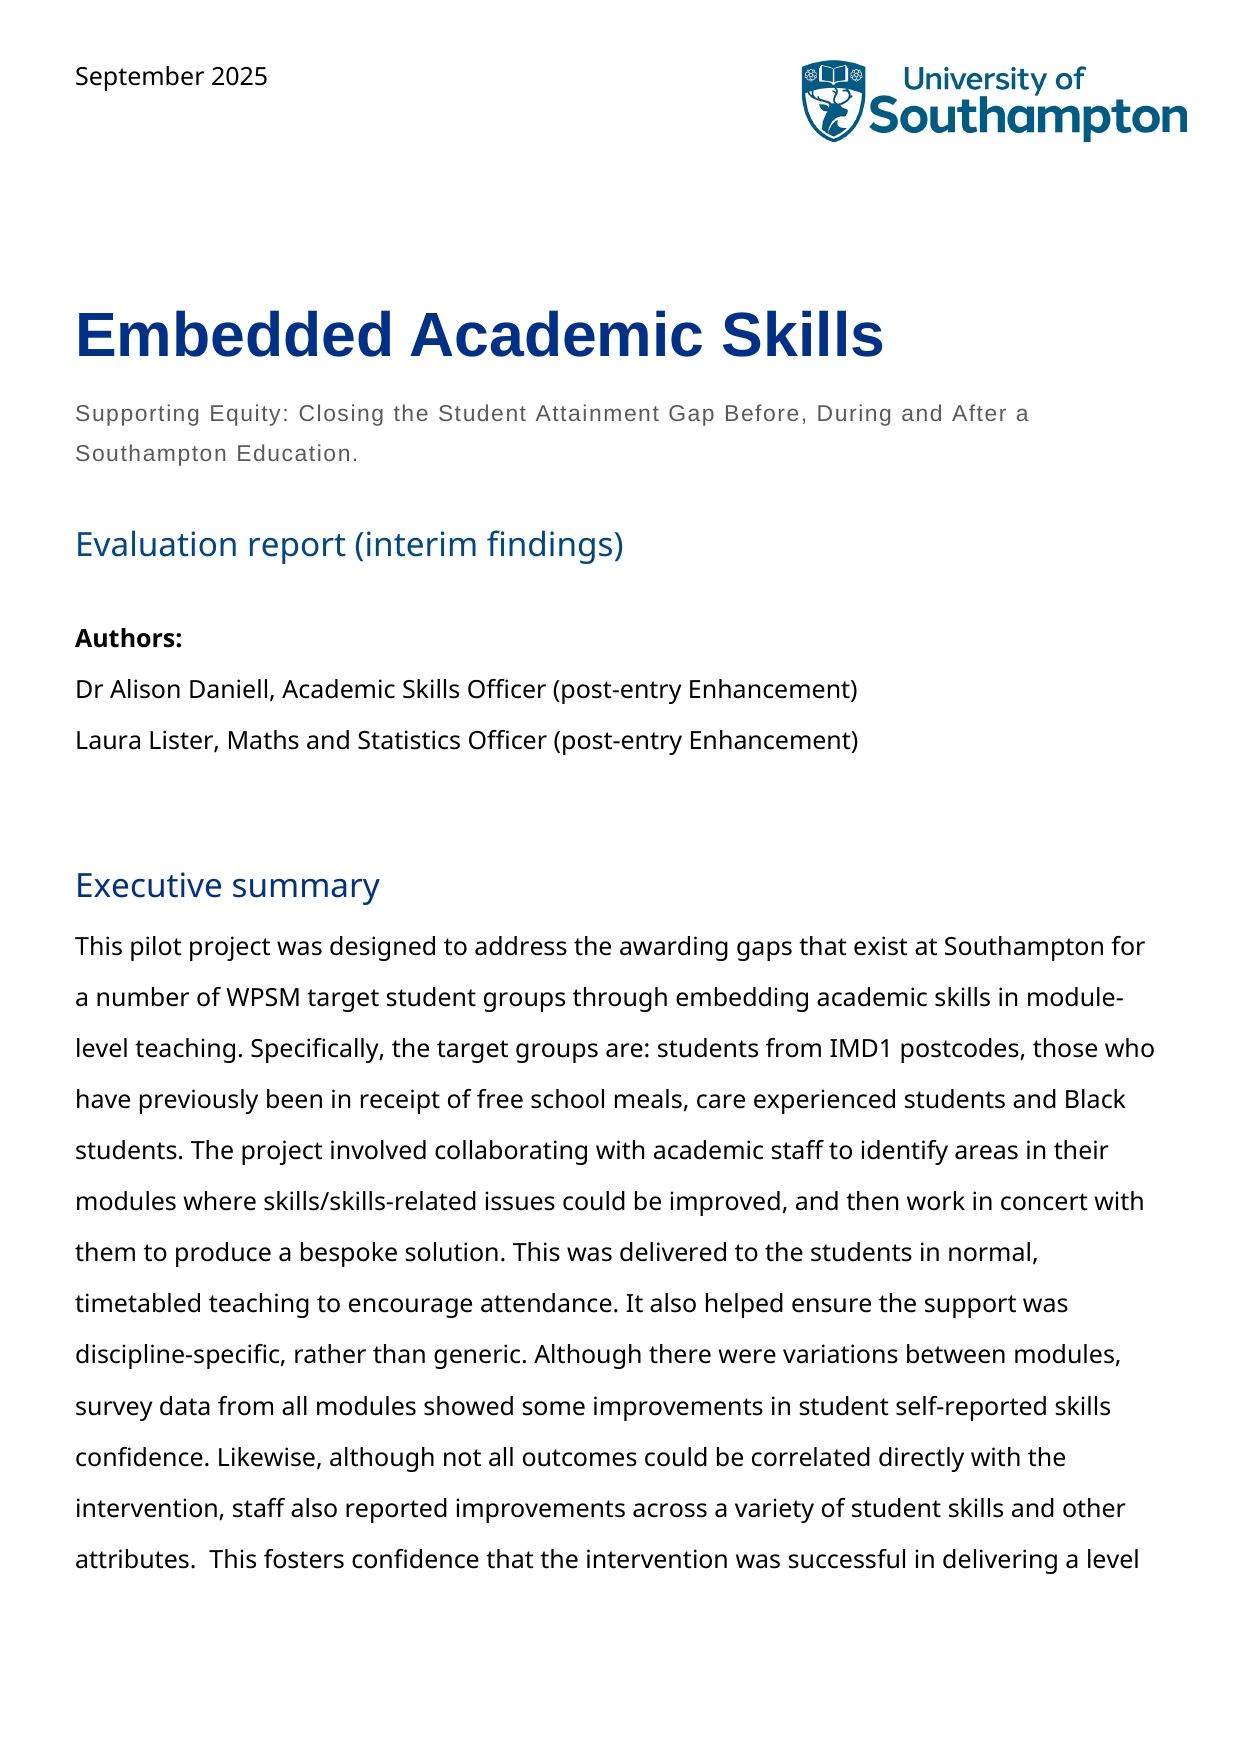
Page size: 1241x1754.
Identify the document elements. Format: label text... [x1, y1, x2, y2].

text Laura Lister, Maths and Statistics Officer (post-entry Enhancement) [75, 723, 1165, 757]
text Dr Alison Daniell, Academic Skills Officer (post-entry Enhancement) [75, 672, 1165, 706]
subtitle Executive summary [75, 862, 1165, 908]
title Embedded Academic Skills [75, 297, 1165, 369]
text This pilot project was designed to address the awarding gaps that exist at Southampton for a number of WPSM target student groups through embedding academic skills in module-level teaching. Specifically, the target groups are: students from IMD1 postcodes, those who have previously been in receipt of free school meals, care experienced students and Black students. The project involved collaborating with academic staff to identify areas in their modules where skills/skills-related issues could be improved, and then work in concert with them to produce a bespoke solution. This was delivered to the students in normal, timetabled teaching to encourage attendance. It also helped ensure the support was discipline-specific, rather than generic. Although there were variations between modules, survey data from all modules showed some improvements in student self-reported skills confidence. Likewise, although not all outcomes could be correlated directly with the intervention, staff also reported improvements across a variety of student skills and other attributes. This fosters confidence that the intervention was successful in delivering a level [75, 929, 1165, 1575]
text Authors: [75, 621, 1165, 655]
subtitle Supporting Equity: Closing the Student Attainment Gap Before, During and After a Southampton Education. [75, 400, 1165, 466]
subtitle Evaluation report (interim findings) [75, 521, 1165, 566]
